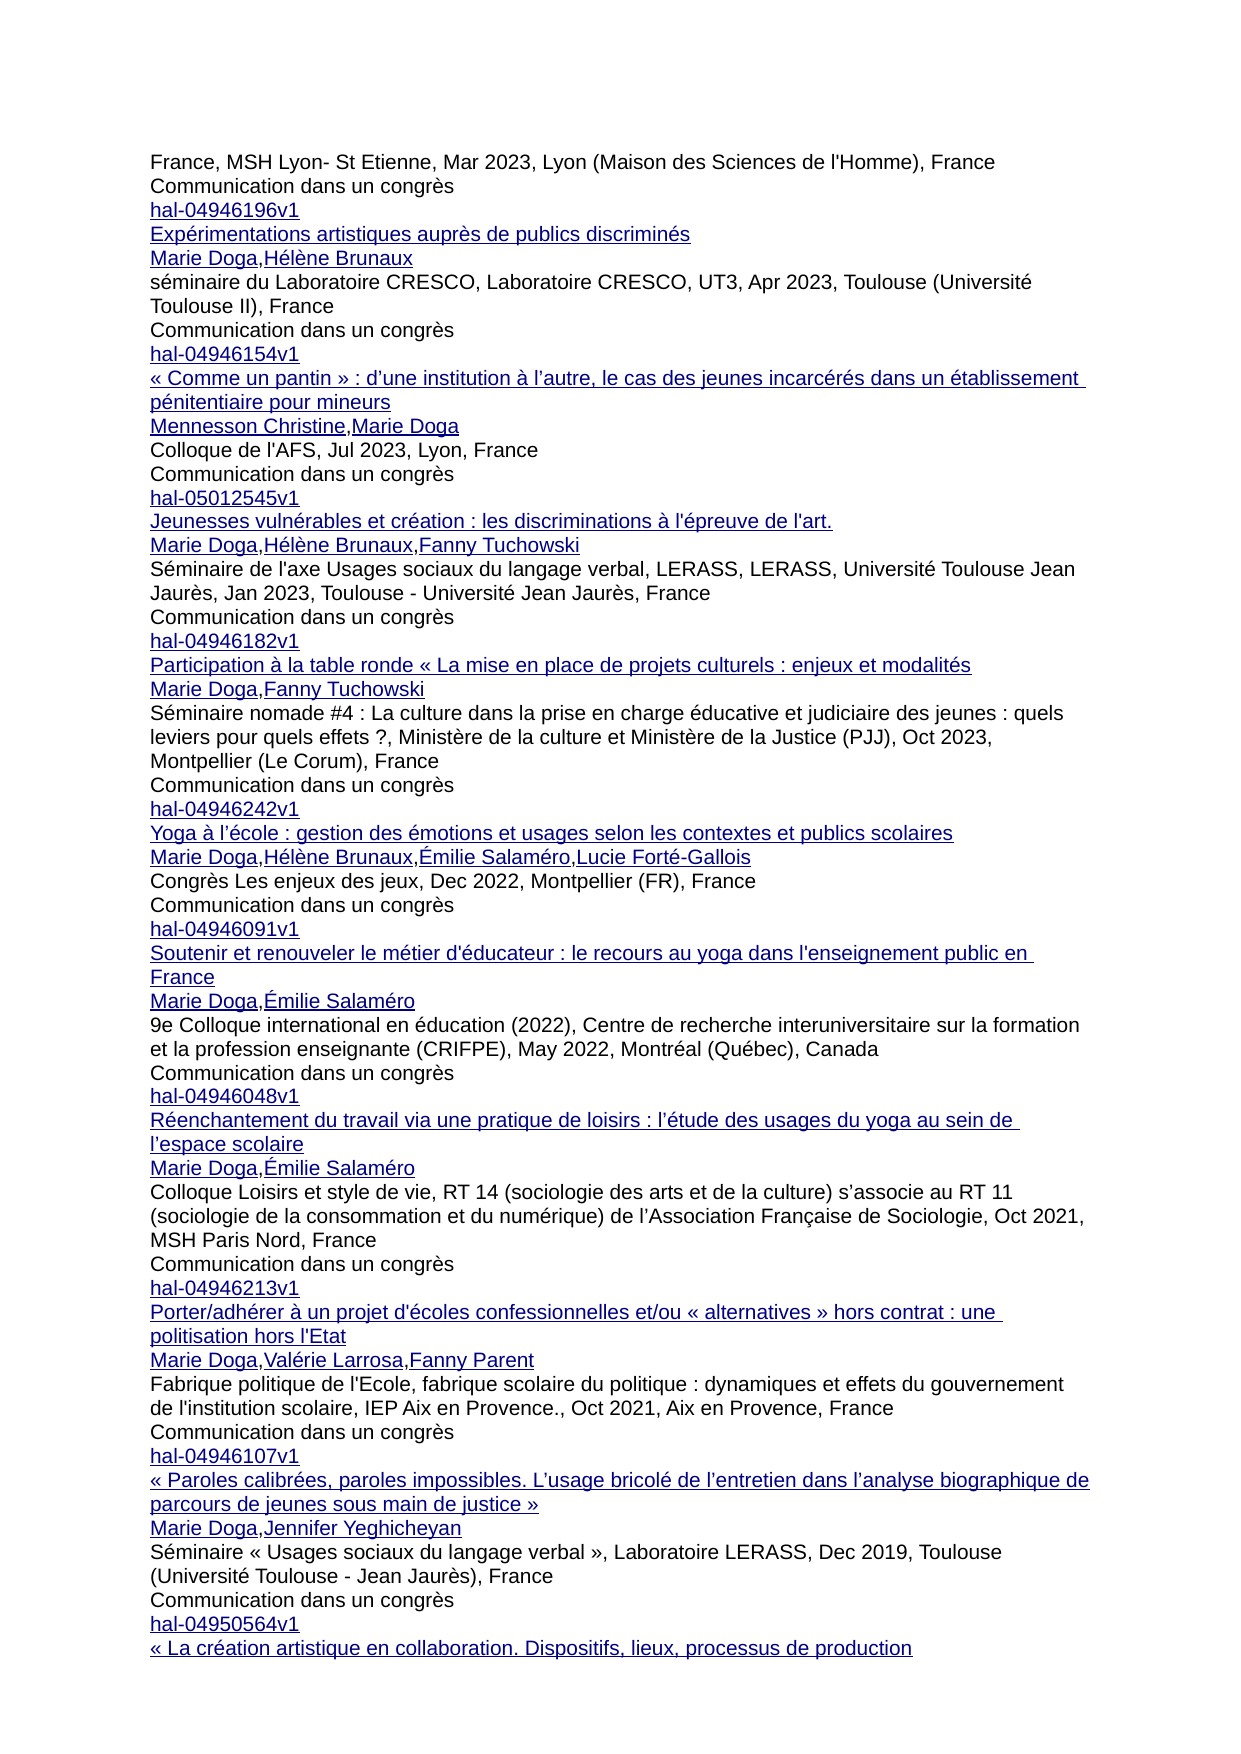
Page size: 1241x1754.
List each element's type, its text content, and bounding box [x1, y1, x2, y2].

table_cell Yoga à l’école : gestion des émotions et usages selon les contextes et publics scolaires Marie Doga,Hélène Brunaux,Émilie Salaméro,Lucie Forté-Gallois Congrès Les enjeux des jeux, Dec 2022, Montpellier (FR), France Communication dans un congrès hal-04946091v1 [150, 821, 1090, 941]
table_cell France, MSH Lyon- St Etienne, Mar 2023, Lyon (Maison des Sciences de l'Homme), France Communication dans un congrès hal-04946196v1 [150, 150, 1090, 222]
table_cell Jeunesses vulnérables et création : les discriminations à l'épreuve de l'art. Marie Doga,Hélène Brunaux,Fanny Tuchowski Séminaire de l'axe Usages sociaux du langage verbal, LERASS, LERASS, Université Toulouse Jean Jaurès, Jan 2023, Toulouse - Université Jean Jaurès, France Communication dans un congrès hal-04946182v1 [150, 509, 1090, 653]
table_cell Participation à la table ronde « La mise en place de projets culturels : enjeux et modalités Marie Doga,Fanny Tuchowski Séminaire nomade #4 : La culture dans la prise en charge éducative et judiciaire des jeunes : quels leviers pour quels effets ?, Ministère de la culture et Ministère de la Justice (PJJ), Oct 2023, Montpellier (Le Corum), France Communication dans un congrès hal-04946242v1 [150, 653, 1090, 821]
table_cell Réenchantement du travail via une pratique de loisirs : l’étude des usages du yoga au sein de l’espace scolaire Marie Doga,Émilie Salaméro Colloque Loisirs et style de vie, RT 14 (sociologie des arts et de la culture) s’associe au RT 11 (sociologie de la consommation et du numérique) de l’Association Française de Sociologie, Oct 2021, MSH Paris Nord, France Communication dans un congrès hal-04946213v1 [150, 1108, 1090, 1300]
table_cell parcours de jeunes sous main de justice » Marie Doga,Jennifer Yeghicheyan Séminaire « Usages sociaux du langage verbal », Laboratoire LERASS, Dec 2019, Toulouse (Université Toulouse - Jean Jaurès), France Communication dans un congrès hal-04950564v1 [150, 1490, 1090, 1635]
table_cell « La création artistique en collaboration. Dispositifs, lieux, processus de production [150, 1635, 1090, 1659]
table_cell Soutenir et renouveler le métier d'éducateur : le recours au yoga dans l'enseignement public en France Marie Doga,Émilie Salaméro 9e Colloque international en éducation (2022), Centre de recherche interuniversitaire sur la formation et la profession enseignante (CRIFPE), May 2022, Montréal (Québec), Canada Communication dans un congrès hal-04946048v1 [150, 941, 1090, 1108]
table_cell Expérimentations artistiques auprès de publics discriminés Marie Doga,Hélène Brunaux séminaire du Laboratoire CRESCO, Laboratoire CRESCO, UT3, Apr 2023, Toulouse (Université Toulouse II), France Communication dans un congrès hal-04946154v1 [150, 222, 1090, 366]
table_cell « Comme un pantin » : d’une institution à l’autre, le cas des jeunes incarcérés dans un établissement pénitentiaire pour mineurs Mennesson Christine,Marie Doga Colloque de l'AFS, Jul 2023, Lyon, France Communication dans un congrès hal-05012545v1 [150, 366, 1090, 509]
table_cell « Paroles calibrées, paroles impossibles. L’usage bricolé de l’entretien dans l’analyse biographique de [150, 1468, 1090, 1489]
table_cell Porter/adhérer à un projet d'écoles confessionnelles et/ou « alternatives » hors contrat : une politisation hors l'Etat Marie Doga,Valérie Larrosa,Fanny Parent Fabrique politique de l'Ecole, fabrique scolaire du politique : dynamiques et effets du gouvernement de l'institution scolaire, IEP Aix en Provence., Oct 2021, Aix en Provence, France Communication dans un congrès hal-04946107v1 [150, 1300, 1090, 1468]
